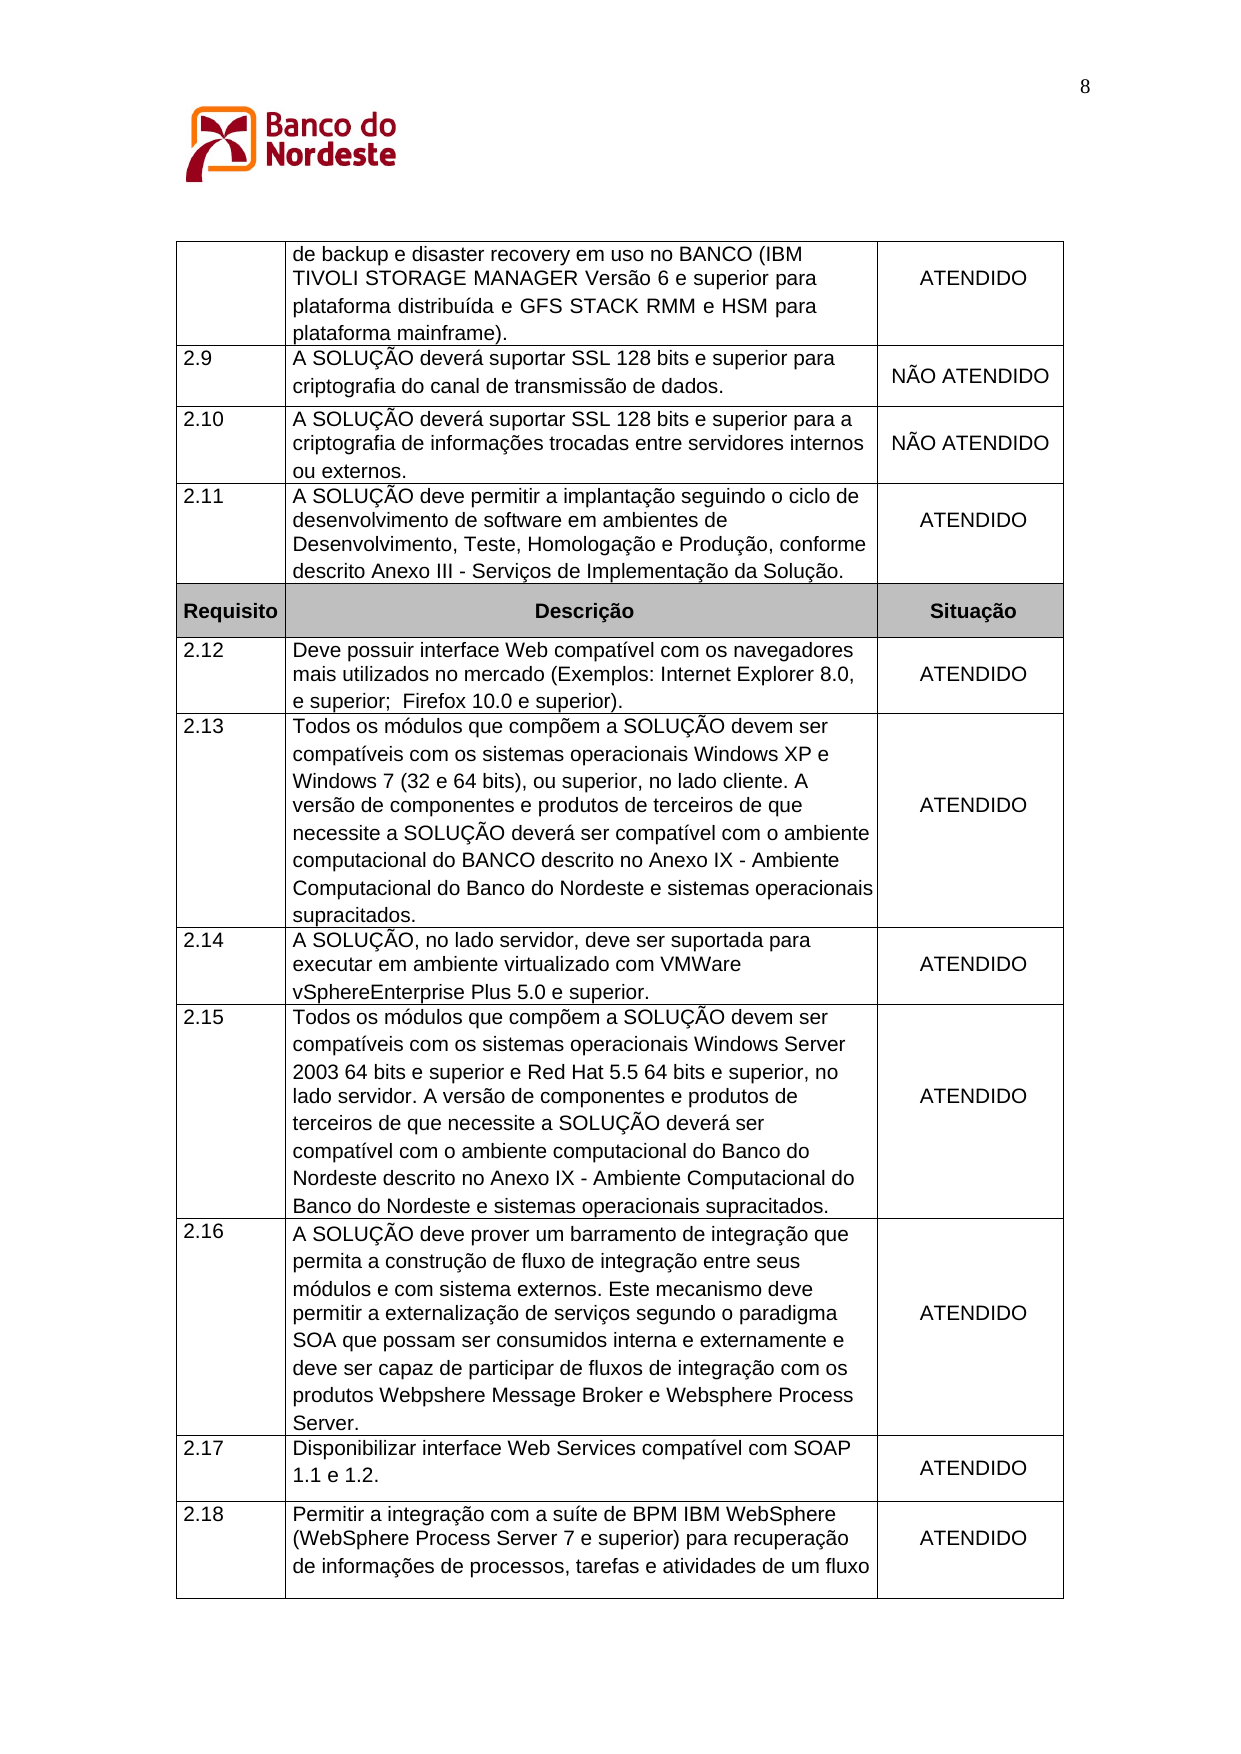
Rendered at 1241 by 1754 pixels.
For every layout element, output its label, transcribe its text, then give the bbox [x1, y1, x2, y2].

table_cell ATENDIDO [878, 662, 1063, 713]
table_cell criptografia de informações trocadas entre servidores internos ou externos. [286, 431, 877, 483]
table_cell A SOLUÇÃO, no lado servidor, deve ser suportada para [286, 928, 877, 952]
table_cell A SOLUÇÃO deverá suportar SSL 128 bits e superior para a [286, 407, 877, 431]
table_cell Disponibilizar interface Web Services compatível com SOAP 1.1 e 1.2. [286, 1436, 877, 1501]
table_cell [878, 638, 1063, 662]
picture [177, 97, 402, 189]
table_cell A SOLUÇÃO deverá suportar SSL 128 bits e superior para criptografia do canal de transmissão de dados. [286, 346, 877, 406]
table_cell permitir a externalização de serviços segundo o paradigma SOA que possam ser consumidos interna e externamente e deve ser capaz de participar de fluxos de integração com os produtos Webpshere Message Broker e Websphere Process Server. [286, 1301, 877, 1434]
table_cell ATENDIDO [878, 508, 1063, 583]
table_cell 2.16 [177, 1219, 285, 1301]
table_cell [177, 793, 285, 927]
table_cell ATENDIDO [878, 1084, 1063, 1218]
table_cell [878, 484, 1063, 508]
table_cell [177, 952, 285, 1004]
table_cell 2.17 [177, 1436, 285, 1501]
table_cell de backup e disaster recovery em uso no BANCO (IBM [286, 242, 877, 266]
table_cell [177, 1084, 285, 1218]
table_cell NÃO ATENDIDO [878, 431, 1063, 483]
table_cell 2.15 [177, 1005, 285, 1084]
table_cell Todos os módulos que compõem a SOLUÇÃO devem ser compatíveis com os sistemas operacionais Windows XP e Windows 7 (32 e 64 bits), ou superior, no lado cliente. A [286, 714, 877, 793]
table_cell 2.18 [177, 1502, 285, 1526]
table_cell ATENDIDO [878, 793, 1063, 927]
table_cell Deve possuir interface Web compatível com os navegadores [286, 638, 877, 662]
table_cell Requisito [177, 584, 285, 637]
table_cell 2.12 [177, 638, 285, 662]
table_cell ATENDIDO [878, 1526, 1063, 1598]
table_cell (WebSphere Process Server 7 e superior) para recuperação de informações de processos, tarefas e atividades de um fluxo [286, 1526, 877, 1598]
table_cell [177, 1301, 285, 1434]
table_cell 2.14 [177, 928, 285, 952]
table_cell TIVOLI STORAGE MANAGER Versão 6 e superior para plataforma distribuída e GFS STACK RMM e HSM para plataforma mainframe). [286, 266, 877, 345]
table_cell 2.13 [177, 714, 285, 793]
table_cell Todos os módulos que compõem a SOLUÇÃO devem ser compatíveis com os sistemas operacionais Windows Server 2003 64 bits e superior e Red Hat 5.5 64 bits e superior, no [286, 1005, 877, 1084]
table_cell [177, 266, 285, 345]
table_cell ATENDIDO [878, 1301, 1063, 1434]
table_cell versão de componentes e produtos de terceiros de que necessite a SOLUÇÃO deverá ser compatível com o ambiente computacional do BANCO descrito no Anexo IX - Ambiente Computacional do Banco do Nordeste e sistemas operacionais supracitados. [286, 793, 877, 927]
table_cell [177, 662, 285, 713]
table_cell [878, 714, 1063, 793]
table_cell [177, 242, 285, 266]
table_cell executar em ambiente virtualizado com VMWare vSphereEnterprise Plus 5.0 e superior. [286, 952, 877, 1004]
table_cell ATENDIDO [878, 952, 1063, 1004]
table_cell lado servidor. A versão de componentes e produtos de terceiros de que necessite a SOLUÇÃO deverá ser compatível com o ambiente computacional do Banco do Nordeste descrito no Anexo IX - Ambiente Computacional do Banco do Nordeste e sistemas operacionais supracitados. [286, 1084, 877, 1218]
table_cell [878, 1502, 1063, 1526]
table_cell [878, 928, 1063, 952]
table_cell [878, 407, 1063, 431]
table_cell [177, 508, 285, 583]
table_cell A SOLUÇÃO deve permitir a implantação seguindo o ciclo de [286, 484, 877, 508]
table_cell 2.10 [177, 407, 285, 431]
table_cell Permitir a integração com a suíte de BPM IBM WebSphere [286, 1502, 877, 1526]
table_cell ATENDIDO [878, 1436, 1063, 1501]
table_cell ATENDIDO [878, 266, 1063, 345]
table_cell Situação [878, 584, 1063, 637]
table_cell Descrição [286, 584, 877, 637]
table_cell A SOLUÇÃO deve prover um barramento de integração que permita a construção de fluxo de integração entre seus módulos e com sistema externos. Este mecanismo deve [286, 1219, 877, 1301]
table_cell desenvolvimento de software em ambientes de Desenvolvimento, Teste, Homologação e Produção, conforme descrito Anexo III - Serviços de Implementação da Solução. [286, 508, 877, 583]
table_cell [878, 1005, 1063, 1084]
table_cell 2.11 [177, 484, 285, 508]
table_cell [878, 242, 1063, 266]
table_cell [177, 431, 285, 483]
table_cell mais utilizados no mercado (Exemplos: Internet Explorer 8.0, e superior; Firefox 10.0 e superior). [286, 662, 877, 713]
table_cell [177, 1526, 285, 1598]
table_cell [878, 1219, 1063, 1301]
table_cell NÃO ATENDIDO [878, 346, 1063, 406]
table_cell 2.9 [177, 346, 285, 406]
